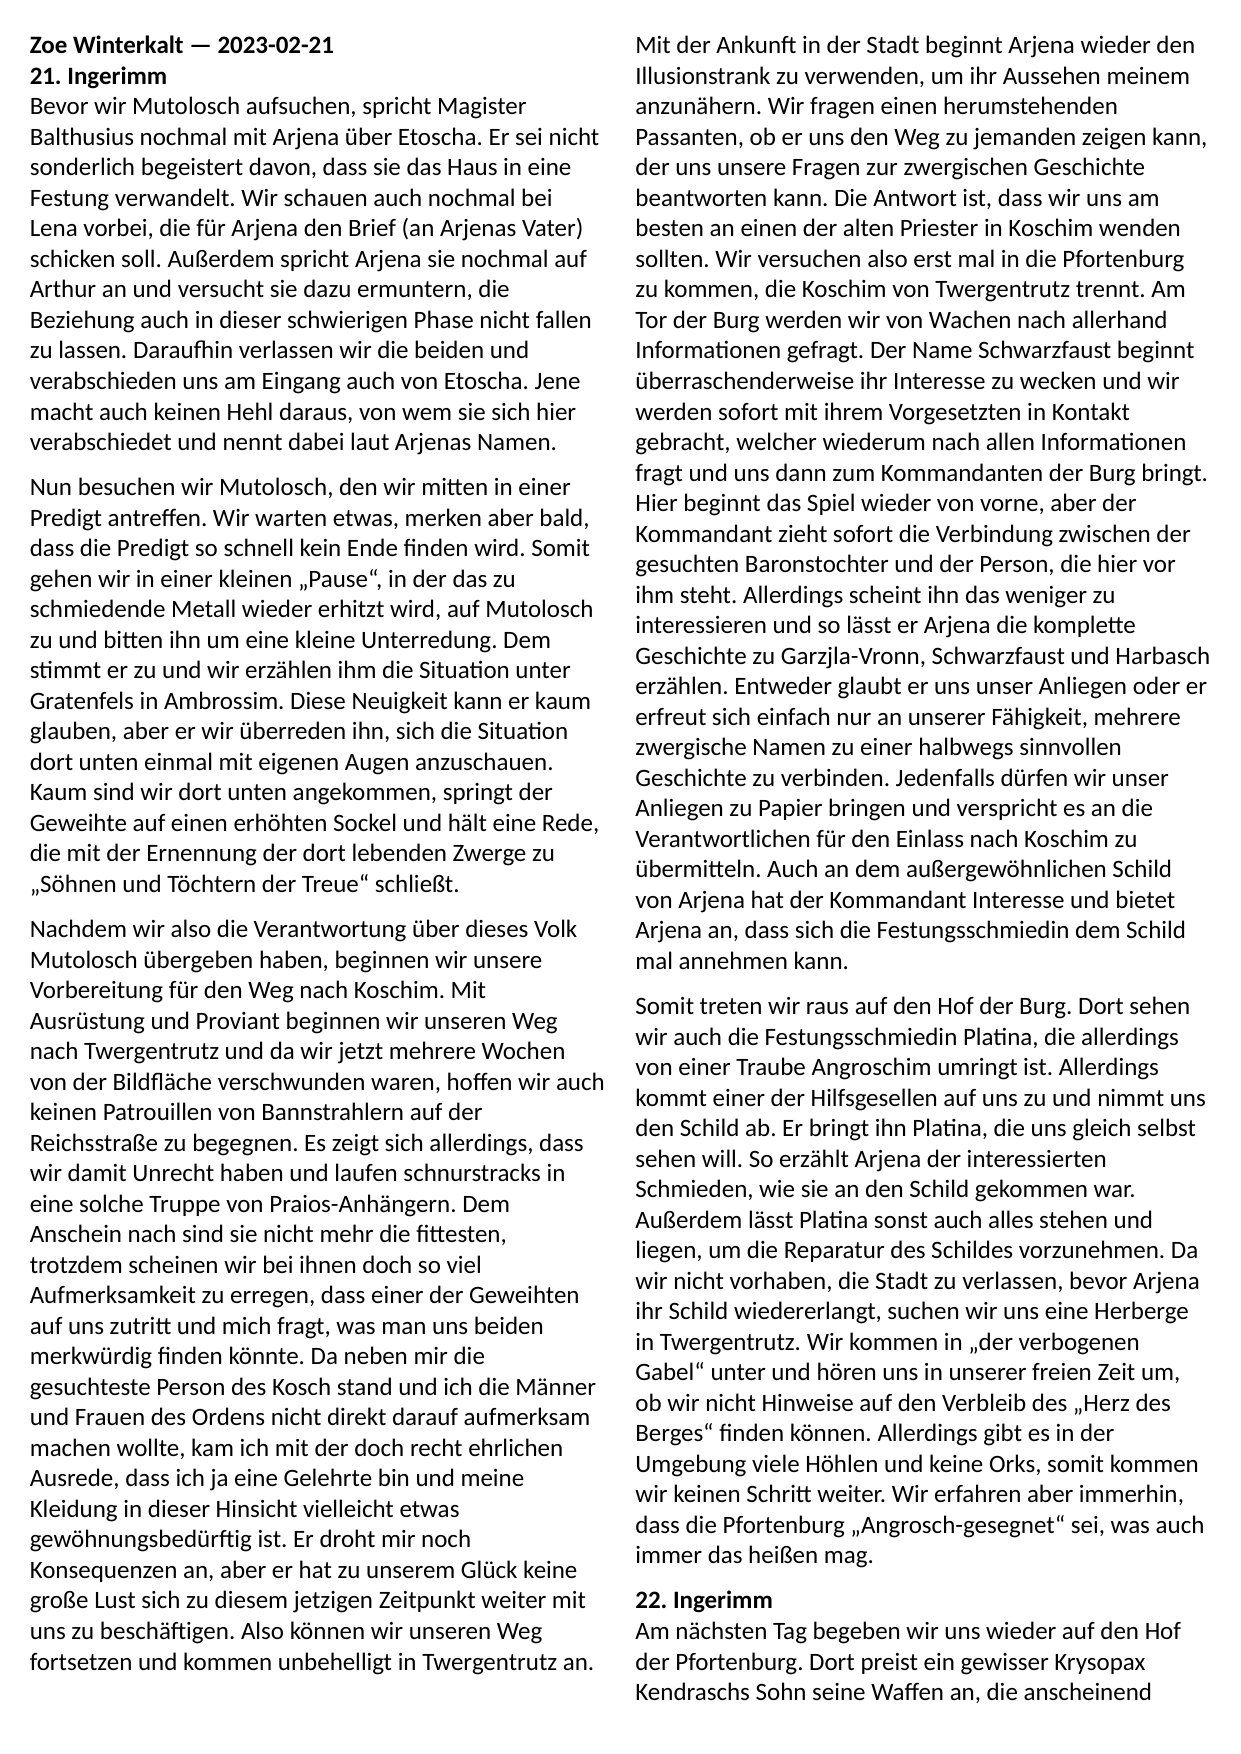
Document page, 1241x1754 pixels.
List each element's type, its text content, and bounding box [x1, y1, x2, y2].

text Nun besuchen wir Mutolosch, den wir mitten in einer Predigt antreffen. Wir warten etwas, merken aber bald, dass die Predigt so schnell kein Ende finden wird. Somit gehen wir in einer kleinen „Pause“, in der das zu schmiedende Metall wieder erhitzt wird, auf Mutolosch zu und bitten ihn um eine kleine Unterredung. Dem stimmt er zu und wir erzählen ihm die Situation unter Gratenfels in Ambrossim. Diese Neuigkeit kann er kaum glauben, aber er wir überreden ihn, sich die Situation dort unten einmal mit eigenen Augen anzuschauen. Kaum sind wir dort unten angekommen, springt der Geweihte auf einen erhöhten Sockel und hält eine Rede, die mit der Ernennung der dort lebenden Zwerge zu „Söhnen und Töchtern der Treue“ schließt. [29, 471, 605, 899]
text Zoe Winterkalt — 2023-02-21 21. Ingerimm Bevor wir Mutolosch aufsuchen, spricht Magister Balthusius nochmal mit Arjena über Etoscha. Er sei nicht sonderlich begeistert davon, dass sie das Haus in eine Festung verwandelt. Wir schauen auch nochmal bei Lena vorbei, die für Arjena den Brief (an Arjenas Vater) schicken soll. Außerdem spricht Arjena sie nochmal auf Arthur an und versucht sie dazu ermuntern, die Beziehung auch in dieser schwierigen Phase nicht fallen zu lassen. Daraufhin verlassen wir die beiden und verabschieden uns am Eingang auch von Etoscha. Jene macht auch keinen Hehl daraus, von wem sie sich hier verabschiedet und nennt dabei laut Arjenas Namen. [29, 29, 605, 457]
text Somit treten wir raus auf den Hof der Burg. Dort sehen wir auch die Festungsschmiedin Platina, die allerdings von einer Traube Angroschim umringt ist. Allerdings kommt einer der Hilfsgesellen auf uns zu und nimmt uns den Schild ab. Er bringt ihn Platina, die uns gleich selbst sehen will. So erzählt Arjena der interessierten Schmieden, wie sie an den Schild gekommen war. Außerdem lässt Platina sonst auch alles stehen und liegen, um die Reparatur des Schildes vorzunehmen. Da wir nicht vorhaben, die Stadt zu verlassen, bevor Arjena ihr Schild wiedererlangt, suchen wir uns eine Herberge in Twergentrutz. Wir kommen in „der verbogenen Gabel“ unter und hören uns in unserer freien Zeit um, ob wir nicht Hinweise auf den Verbleib des „Herz des Berges“ finden können. Allerdings gibt es in der Umgebung viele Höhlen und keine Orks, somit kommen wir keinen Schritt weiter. Wir erfahren aber immerhin, dass die Pfortenburg „Angrosch-gesegnet“ sei, was auch immer das heißen mag. [635, 990, 1211, 1570]
text Nachdem wir also die Verantwortung über dieses Volk Mutolosch übergeben haben, beginnen wir unsere Vorbereitung für den Weg nach Koschim. Mit Ausrüstung und Proviant beginnen wir unseren Weg nach Twergentrutz und da wir jetzt mehrere Wochen von der Bildfläche verschwunden waren, hoffen wir auch keinen Patrouillen von Bannstrahlern auf der Reichsstraße zu begegnen. Es zeigt sich allerdings, dass wir damit Unrecht haben und laufen schnurstracks in eine solche Truppe von Praios-Anhängern. Dem Anschein nach sind sie nicht mehr die fittesten, trotzdem scheinen wir bei ihnen doch so viel Aufmerksamkeit zu erregen, dass einer der Geweihten auf uns zutritt und mich fragt, was man uns beiden merkwürdig finden könnte. Da neben mir die gesuchteste Person des Kosch stand und ich die Männer und Frauen des Ordens nicht direkt darauf aufmerksam machen wollte, kam ich mit der doch recht ehrlichen Ausrede, dass ich ja eine Gelehrte bin und meine Kleidung in dieser Hinsicht vielleicht etwas gewöhnungsbedürftig ist. Er droht mir noch Konsequenzen an, aber er hat zu unserem Glück keine große Lust sich zu diesem jetzigen Zeitpunkt weiter mit uns zu beschäftigen. Also können wir unseren Weg fortsetzen und kommen unbehelligt in Twergentrutz an. [29, 913, 605, 1676]
text Mit der Ankunft in der Stadt beginnt Arjena wieder den Illusionstrank zu verwenden, um ihr Aussehen meinem anzunähern. Wir fragen einen herumstehenden Passanten, ob er uns den Weg zu jemanden zeigen kann, der uns unsere Fragen zur zwergischen Geschichte beantworten kann. Die Antwort ist, dass wir uns am besten an einen der alten Priester in Koschim wenden sollten. Wir versuchen also erst mal in die Pfortenburg zu kommen, die Koschim von Twergentrutz trennt. Am Tor der Burg werden wir von Wachen nach allerhand Informationen gefragt. Der Name Schwarzfaust beginnt überraschenderweise ihr Interesse zu wecken und wir werden sofort mit ihrem Vorgesetzten in Kontakt gebracht, welcher wiederum nach allen Informationen fragt und uns dann zum Kommandanten der Burg bringt. Hier beginnt das Spiel wieder von vorne, aber der Kommandant zieht sofort die Verbindung zwischen der gesuchten Baronstochter und der Person, die hier vor ihm steht. Allerdings scheint ihn das weniger zu interessieren und so lässt er Arjena die komplette Geschichte zu Garzjla-Vronn, Schwarzfaust und Harbasch erzählen. Entweder glaubt er uns unser Anliegen oder er erfreut sich einfach nur an unserer Fähigkeit, mehrere zwergische Namen zu einer halbwegs sinnvollen Geschichte zu verbinden. Jedenfalls dürfen wir unser Anliegen zu Papier bringen und verspricht es an die Verantwortlichen für den Einlass nach Koschim zu übermitteln. Auch an dem außergewöhnlichen Schild von Arjena hat der Kommandant Interesse und bietet Arjena an, dass sich die Festungsschmiedin dem Schild mal annehmen kann. [635, 29, 1211, 976]
text 22. Ingerimm Am nächsten Tag begeben wir uns wieder auf den Hof der Pfortenburg. Dort preist ein gewisser Krysopax Kendraschs Sohn seine Waffen an, die anscheinend [635, 1585, 1211, 1707]
